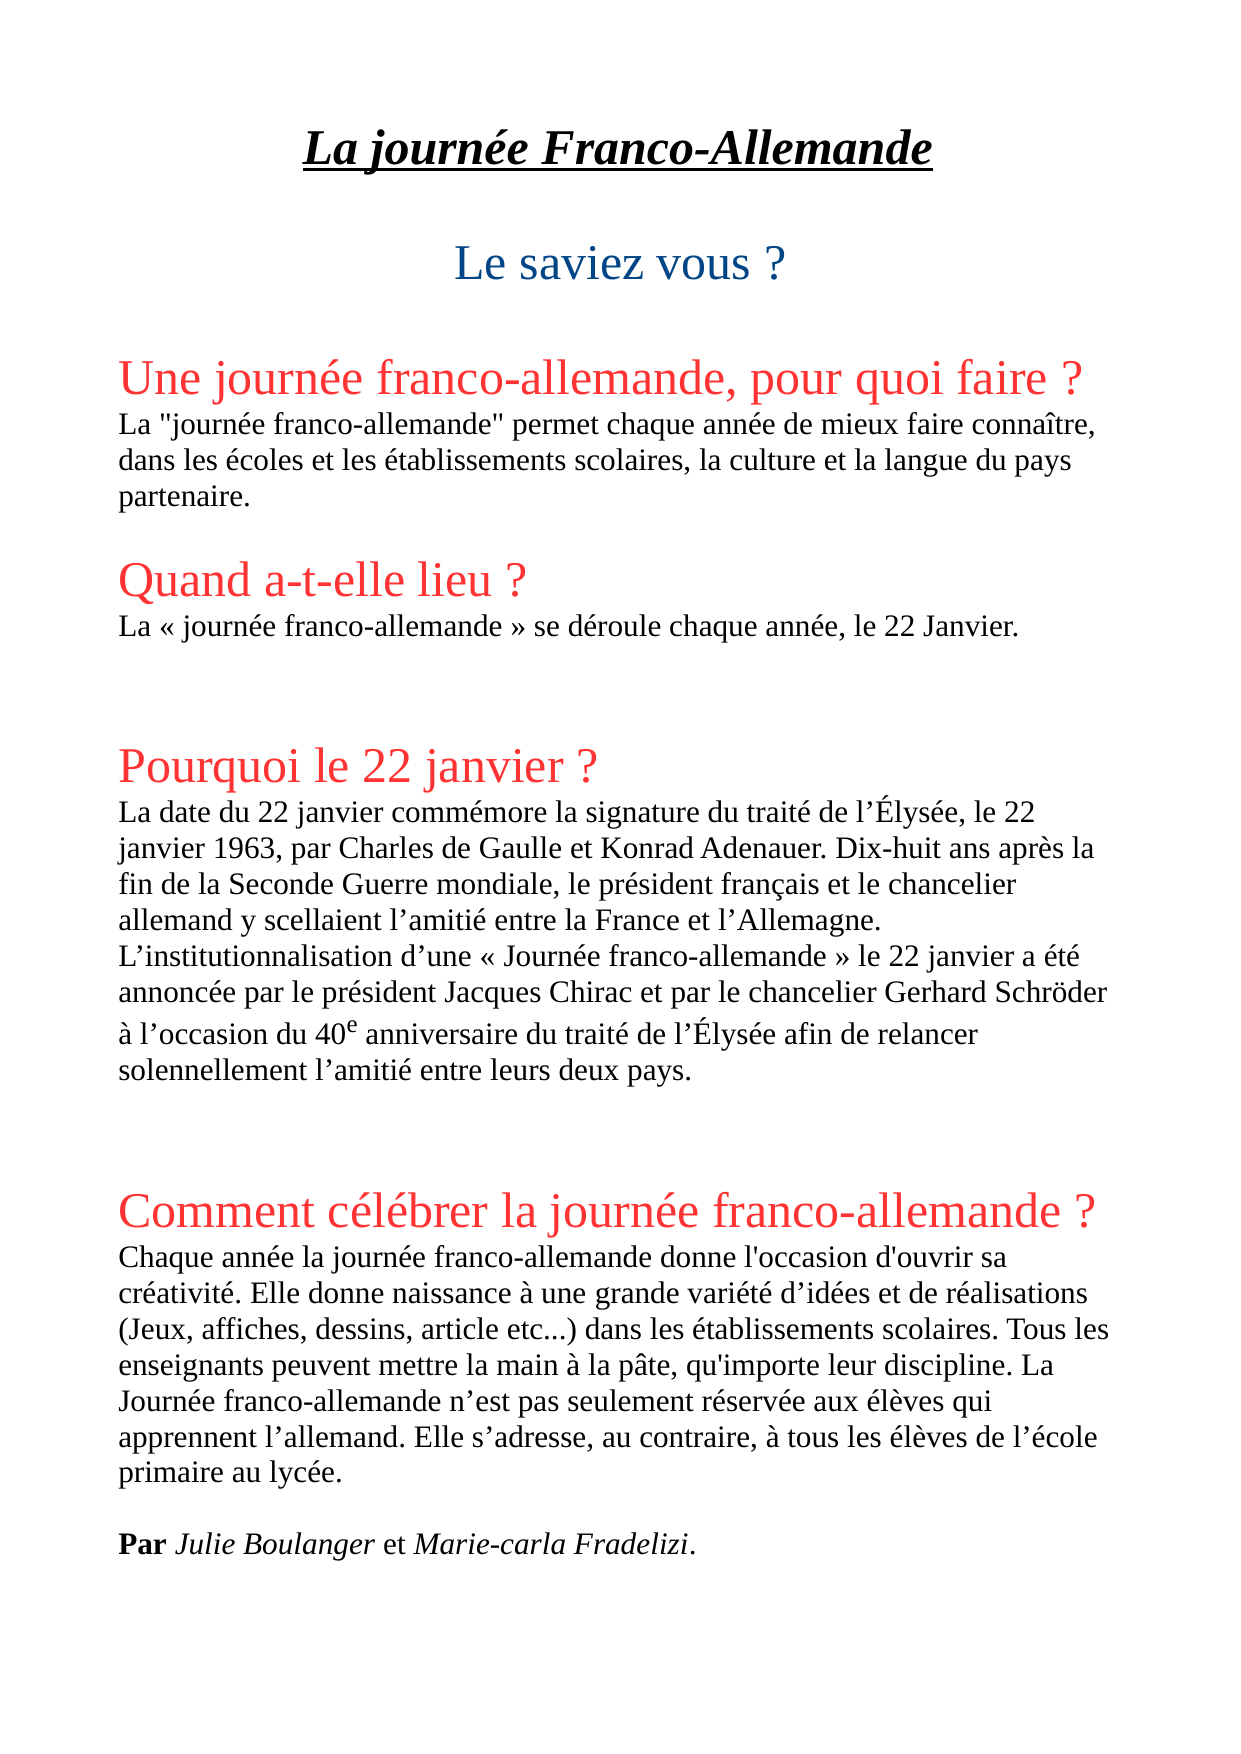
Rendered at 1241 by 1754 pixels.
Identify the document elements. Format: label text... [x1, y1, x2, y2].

text Chaque année la journée franco-allemande donne l'occasion d'ouvrir sa créativité. Elle donne naissance à une grande variété d’idées et de réalisations (Jeux, affiches, dessins, article etc...) dans les établissements scolaires. Tous les enseignants peuvent mettre la main à la pâte, qu'importe leur discipline. La Journée franco-allemande n’est pas seulement réservée aux élèves qui apprennent l’allemand. Elle s’adresse, au contraire, à tous les élèves de l’école primaire au lycée. [118, 1238, 1122, 1490]
text Le saviez vous ? [118, 233, 1122, 291]
text La "journée franco-allemande" permet chaque année de mieux faire connaître, dans les écoles et les établissements scolaires, la culture et la langue du pays partenaire. [118, 406, 1122, 513]
text Pourquoi le 22 janvier ? [118, 736, 1122, 794]
text Par Julie Boulanger et Marie-carla Fradelizi. [118, 1526, 1122, 1562]
text Comment célébrer la journée franco-allemande ? [118, 1181, 1122, 1238]
text Une journée franco-allemande, pour quoi faire ? [118, 348, 1122, 406]
text La date du 22 janvier commémore la signature du traité de l’Élysée, le 22 janvier 1963, par Charles de Gaulle et Konrad Adenauer. Dix-huit ans après la fin de la Seconde Guerre mondiale, le président français et le chancelier allemand y scellaient l’amitié entre la France et l’Allemagne. L’institutionnalisation d’une « Journée franco-allemande » le 22 janvier a été annoncée par le président Jacques Chirac et par le chancelier Gerhard Schröder à l’occasion du 40e anniversaire du traité de l’Élysée afin de relancer solennellement l’amitié entre leurs deux pays. [118, 794, 1122, 1087]
text La « journée franco-allemande » se déroule chaque année, le 22 Janvier. [118, 607, 1122, 643]
text La journée Franco-Allemande [118, 118, 1122, 176]
text Quand a-t-elle lieu ? [118, 549, 1122, 607]
